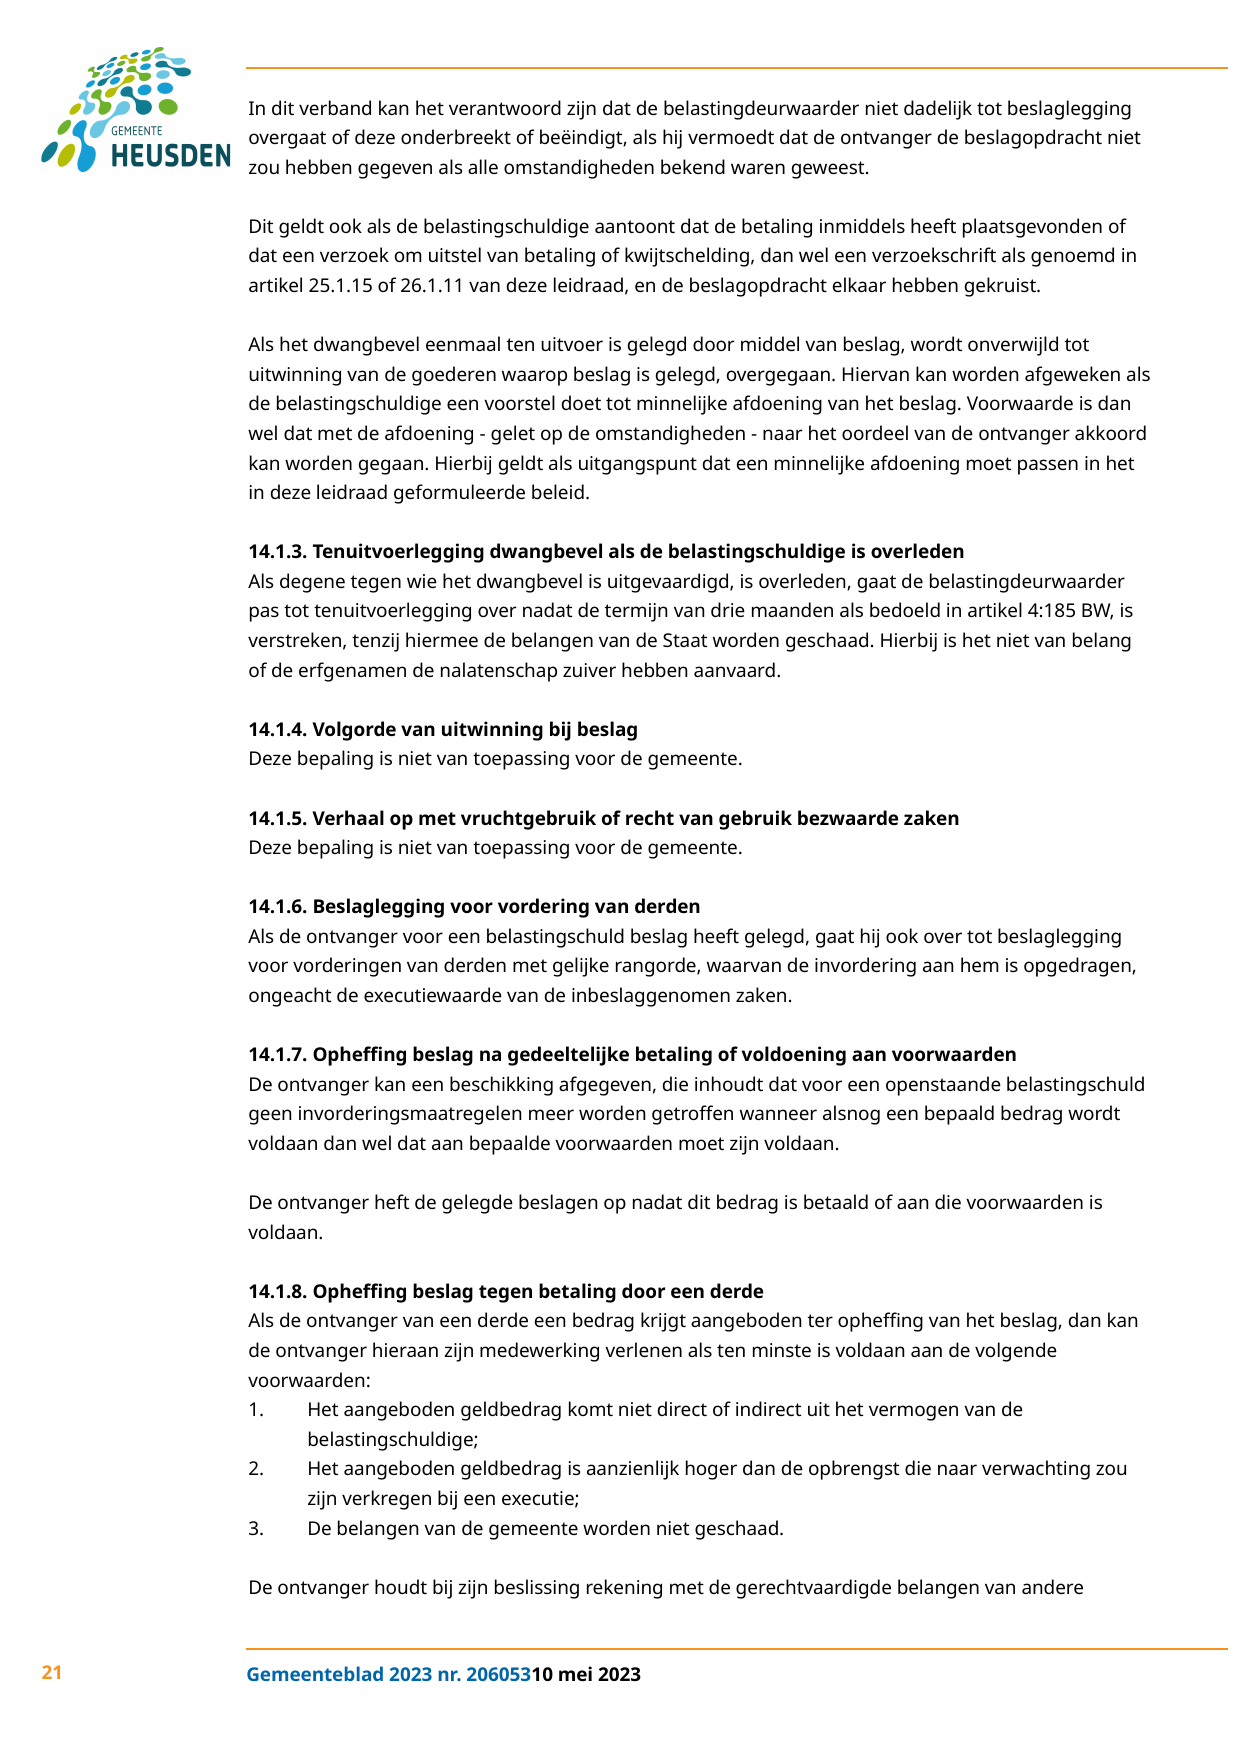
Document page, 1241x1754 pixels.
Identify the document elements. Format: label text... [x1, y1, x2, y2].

text 14.1.6. Beslaglegging voor vordering van derden [248, 893, 1152, 919]
text De ontvanger houdt bij zijn beslissing rekening met de gerechtvaardigde belangen van andere [248, 1574, 1152, 1600]
text Dit geldt ook als de belastingschuldige aantoont dat de betaling inmiddels heeft plaatsgevonden of dat een verzoek om uitstel van betaling of kwijtschelding, dan wel een verzoekschrift als genoemd in artikel 25.1.15 of 26.1.11 van deze leidraad, en de beslagopdracht elkaar hebben gekruist. [248, 213, 1152, 298]
list Het aangeboden geldbedrag komt niet direct of indirect uit het vermogen van de belastingschuldige; [248, 1396, 1152, 1452]
text Deze bepaling is niet van toepassing voor de gemeente. [248, 746, 1152, 771]
text Als de ontvanger van een derde een bedrag krijgt aangeboden ter opheffing van het beslag, dan kan de ontvanger hieraan zijn medewerking verlenen als ten minste is voldaan aan de volgende voorwaarden: [248, 1308, 1152, 1393]
text 14.1.4. Volgorde van uitwinning bij beslag [248, 716, 1152, 742]
text Als de ontvanger voor een belastingschuld beslag heeft gelegd, gaat hij ook over tot beslaglegging voor vorderingen van derden met gelijke rangorde, waarvan de invordering aan hem is opgedragen, ongeacht de executiewaarde van de inbeslaggenomen zaken. [248, 923, 1152, 1008]
text Deze bepaling is niet van toepassing voor de gemeente. [248, 834, 1152, 860]
text 14.1.3. Tenuitvoerlegging dwangbevel als de belastingschuldige is overleden [248, 538, 1152, 564]
text De ontvanger kan een beschikking afgegeven, die inhoudt dat voor een openstaande belastingschuld geen invorderingsmaatregelen meer worden getroffen wanneer alsnog een bepaald bedrag wordt voldaan dan wel dat aan bepaalde voorwaarden moet zijn voldaan. [248, 1071, 1152, 1156]
text 14.1.5. Verhaal op met vruchtgebruik of recht van gebruik bezwaarde zaken [248, 805, 1152, 831]
text 14.1.7. Opheffing beslag na gedeeltelijke betaling of voldoening aan voorwaarden [248, 1041, 1152, 1067]
text In dit verband kan het verantwoord zijn dat de belastingdeurwaarder niet dadelijk tot beslaglegging overgaat of deze onderbreekt of beëindigt, als hij vermoedt dat de ontvanger de beslagopdracht niet zou hebben gegeven als alle omstandigheden bekend waren geweest. [248, 95, 1152, 180]
text Als het dwangbevel eenmaal ten uitvoer is gelegd door middel van beslag, wordt onverwijld tot uitwinning van de goederen waarop beslag is gelegd, overgegaan. Hiervan kan worden afgeweken als de belastingschuldige een voorstel doet tot minnelijke afdoening van het beslag. Voorwaarde is dan wel dat met de afdoening - gelet op de omstandigheden - naar het oordeel van de ontvanger akkoord kan worden gegaan. Hierbij geldt als uitgangspunt dat een minnelijke afdoening moet passen in het in deze leidraad geformuleerde beleid. [248, 331, 1152, 505]
picture [41, 47, 231, 172]
list De belangen van de gemeente worden niet geschaad. [248, 1515, 1152, 1541]
text 14.1.8. Opheffing beslag tegen betaling door een derde [248, 1278, 1152, 1304]
list Het aangeboden geldbedrag is aanzienlijk hoger dan de opbrengst die naar verwachting zou zijn verkregen bij een executie; [248, 1456, 1152, 1511]
text Als degene tegen wie het dwangbevel is uitgevaardigd, is overleden, gaat de belastingdeurwaarder pas tot tenuitvoerlegging over nadat de termijn van drie maanden als bedoeld in artikel 4:185 BW, is verstreken, tenzij hiermee de belangen van de Staat worden geschaad. Hierbij is het niet van belang of de erfgenamen de nalatenschap zuiver hebben aanvaard. [248, 568, 1152, 683]
text De ontvanger heft de gelegde beslagen op nadat dit bedrag is betaald of aan die voorwaarden is voldaan. [248, 1189, 1152, 1245]
